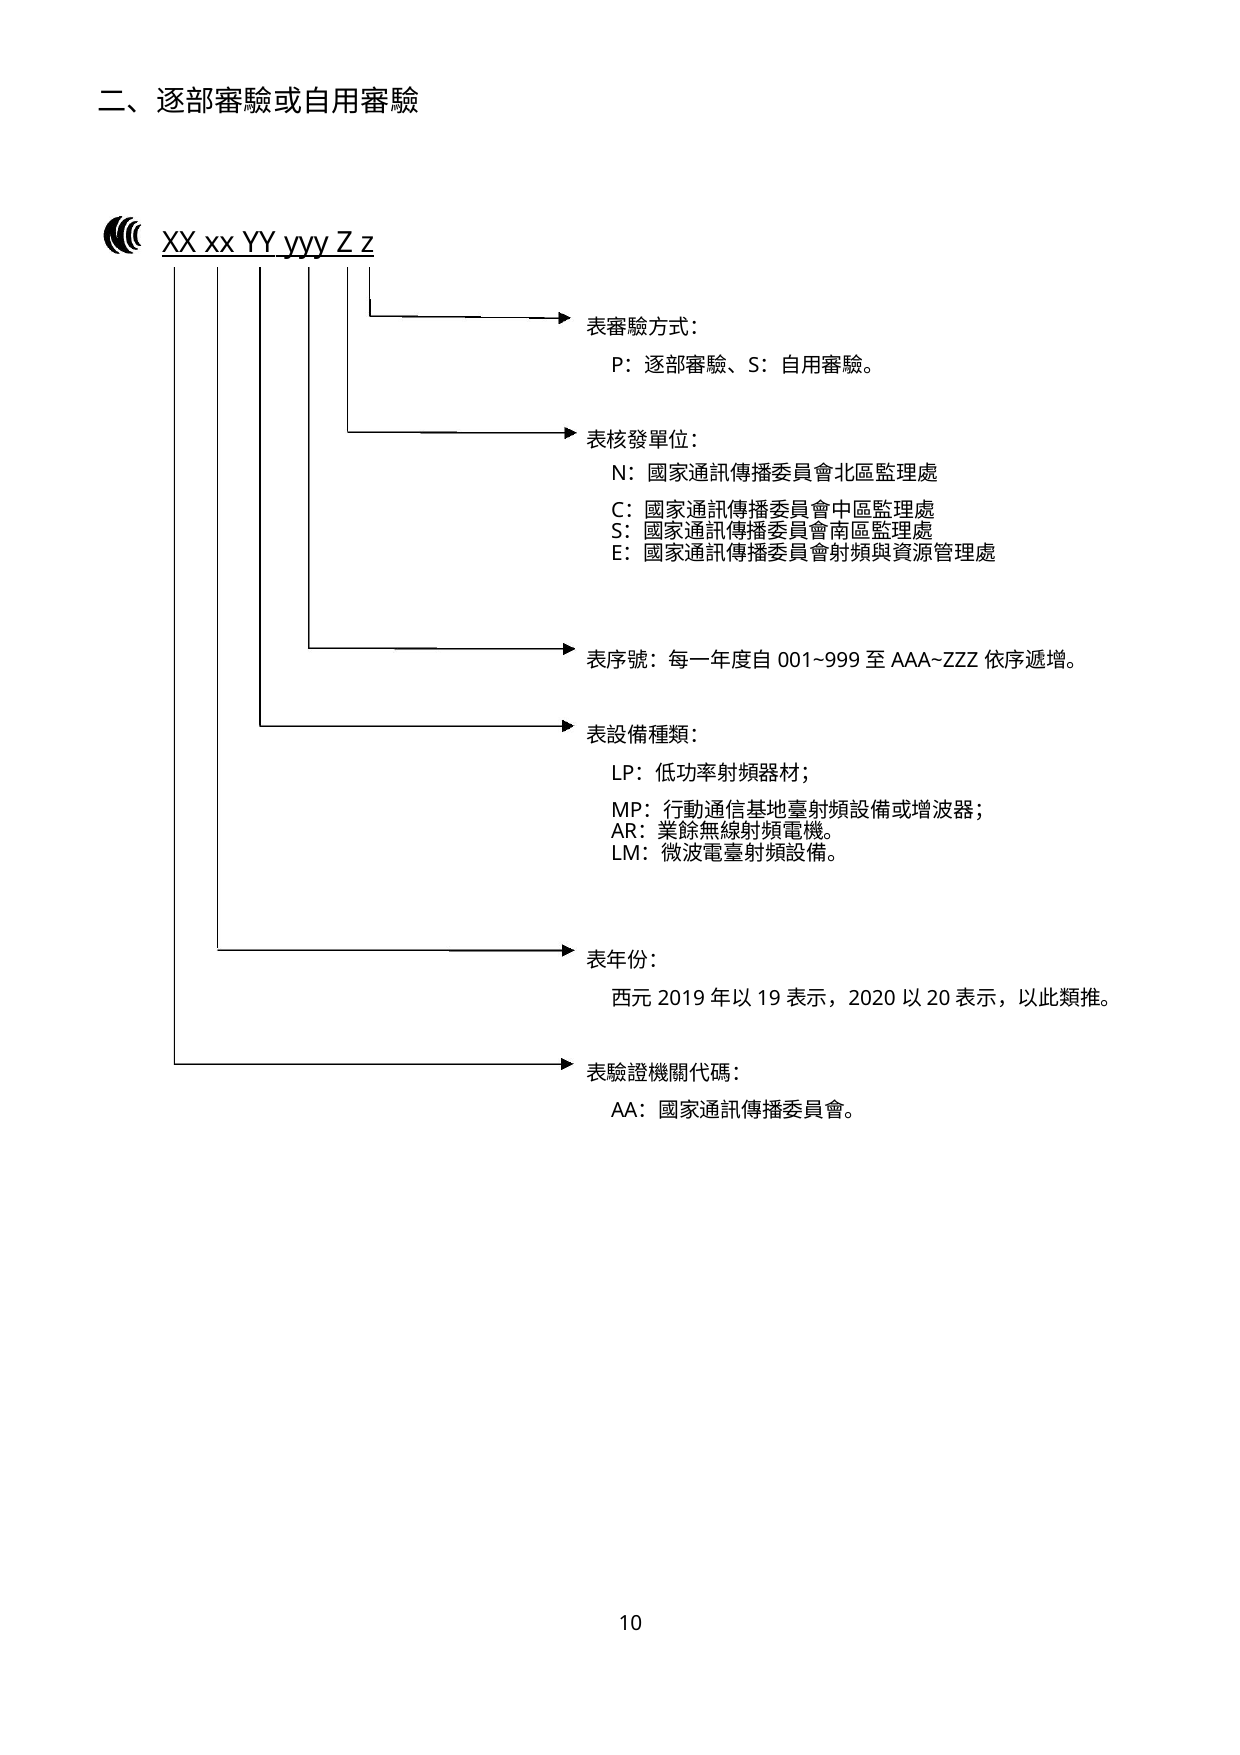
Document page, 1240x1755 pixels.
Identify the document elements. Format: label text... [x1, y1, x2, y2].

text LP：低功率射頻器材； [611, 763, 834, 784]
picture [103, 216, 142, 254]
text AR：業餘無線射頻電機。 [611, 822, 1027, 843]
text 10 [618, 1612, 653, 1635]
text AA：國家通訊傳播委員會。 [611, 1101, 883, 1122]
text LM：微波電臺射頻設備。 [611, 843, 1027, 864]
text 西元 2019 年以 19 表示，2020 以 20 表示，以此類推。 [611, 988, 1162, 1009]
text S：國家通訊傳播委員會南區監理處 [611, 522, 1039, 543]
text 表序號：每一年度自 001~999 至 AAA~ZZZ 依序遞增。 [586, 651, 1119, 672]
text 表審驗方式： [586, 318, 725, 339]
text E：國家通訊傳播委員會射頻與資源管理處 [611, 543, 1039, 564]
text 表驗證機關代碼： [586, 1063, 767, 1084]
text P：逐部審驗、S：自用審驗。 [611, 356, 907, 377]
text 表核發單位： [586, 431, 725, 452]
picture [173, 247, 577, 1070]
text N：國家通訊傳播委員會北區監理處 [611, 463, 967, 484]
text 表設備種類： [586, 726, 725, 747]
text 二、逐部審驗或自用審驗 [97, 88, 448, 117]
text XX xx YY yyy Z z [162, 226, 411, 259]
text C：國家通訊傳播委員會中區監理處 [611, 501, 1039, 522]
text 表年份： [586, 951, 683, 972]
text MP：行動通信基地臺射頻設備或增波器； [611, 801, 1027, 822]
